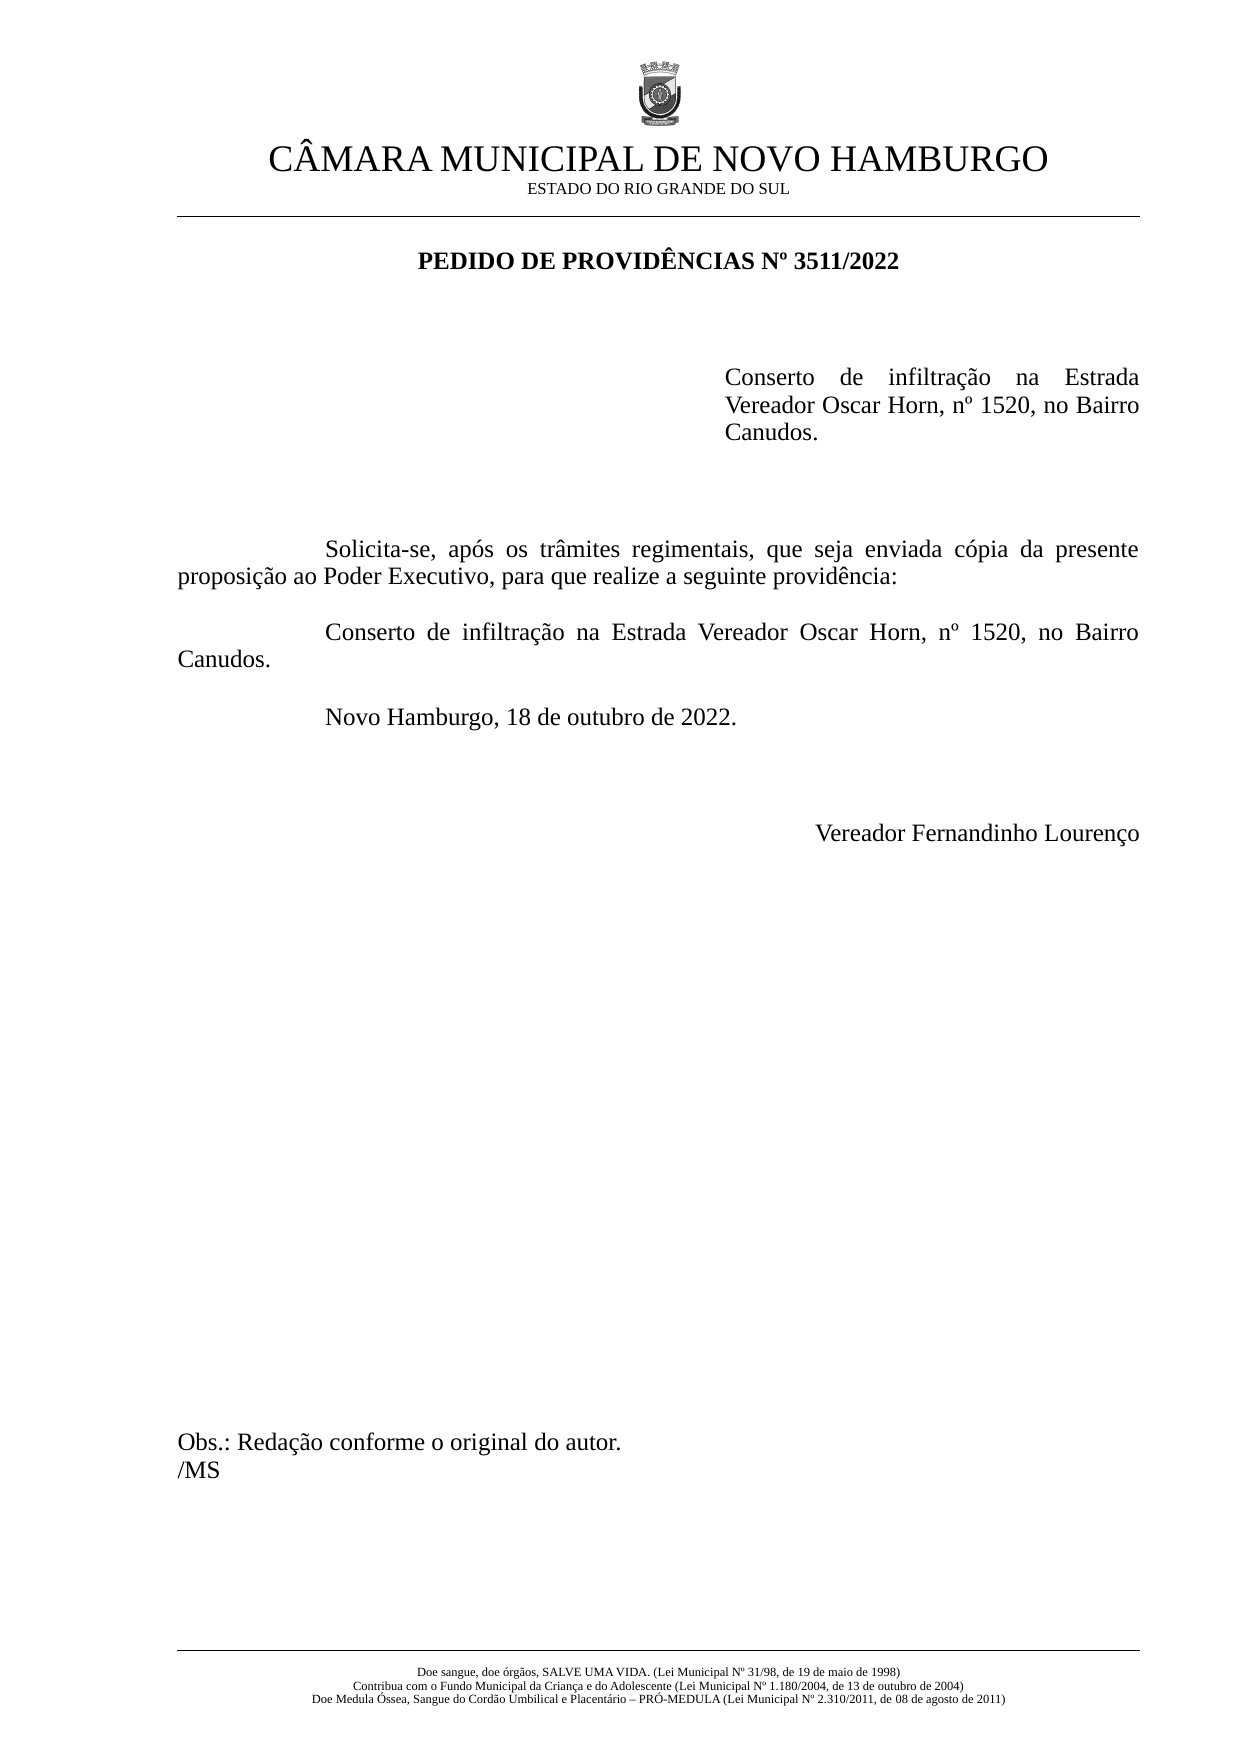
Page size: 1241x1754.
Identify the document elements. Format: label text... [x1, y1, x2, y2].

list Conserto de infiltração na Estrada Vereador Oscar Horn, nº 1520, no Bairro Canudos. [687, 363, 1140, 446]
text Obs.: Redação conforme o original do autor. [177, 1428, 1140, 1456]
text Novo Hamburgo, 18 de outubro de 2022. [177, 703, 1140, 730]
text Vereador Fernandinho Lourenço [649, 819, 1140, 847]
text PEDIDO DE PROVIDÊNCIAS Nº 3511/2022 [177, 247, 1140, 274]
text /MS [177, 1456, 1140, 1484]
list Conserto de infiltração na Estrada Vereador Oscar Horn, nº 1520, no Bairro Canudos. [177, 618, 1140, 673]
text Solicita-se, após os trâmites regimentais, que seja enviada cópia da presente proposição ao Poder Executivo, para que realize a seguinte providência: [177, 535, 1140, 590]
